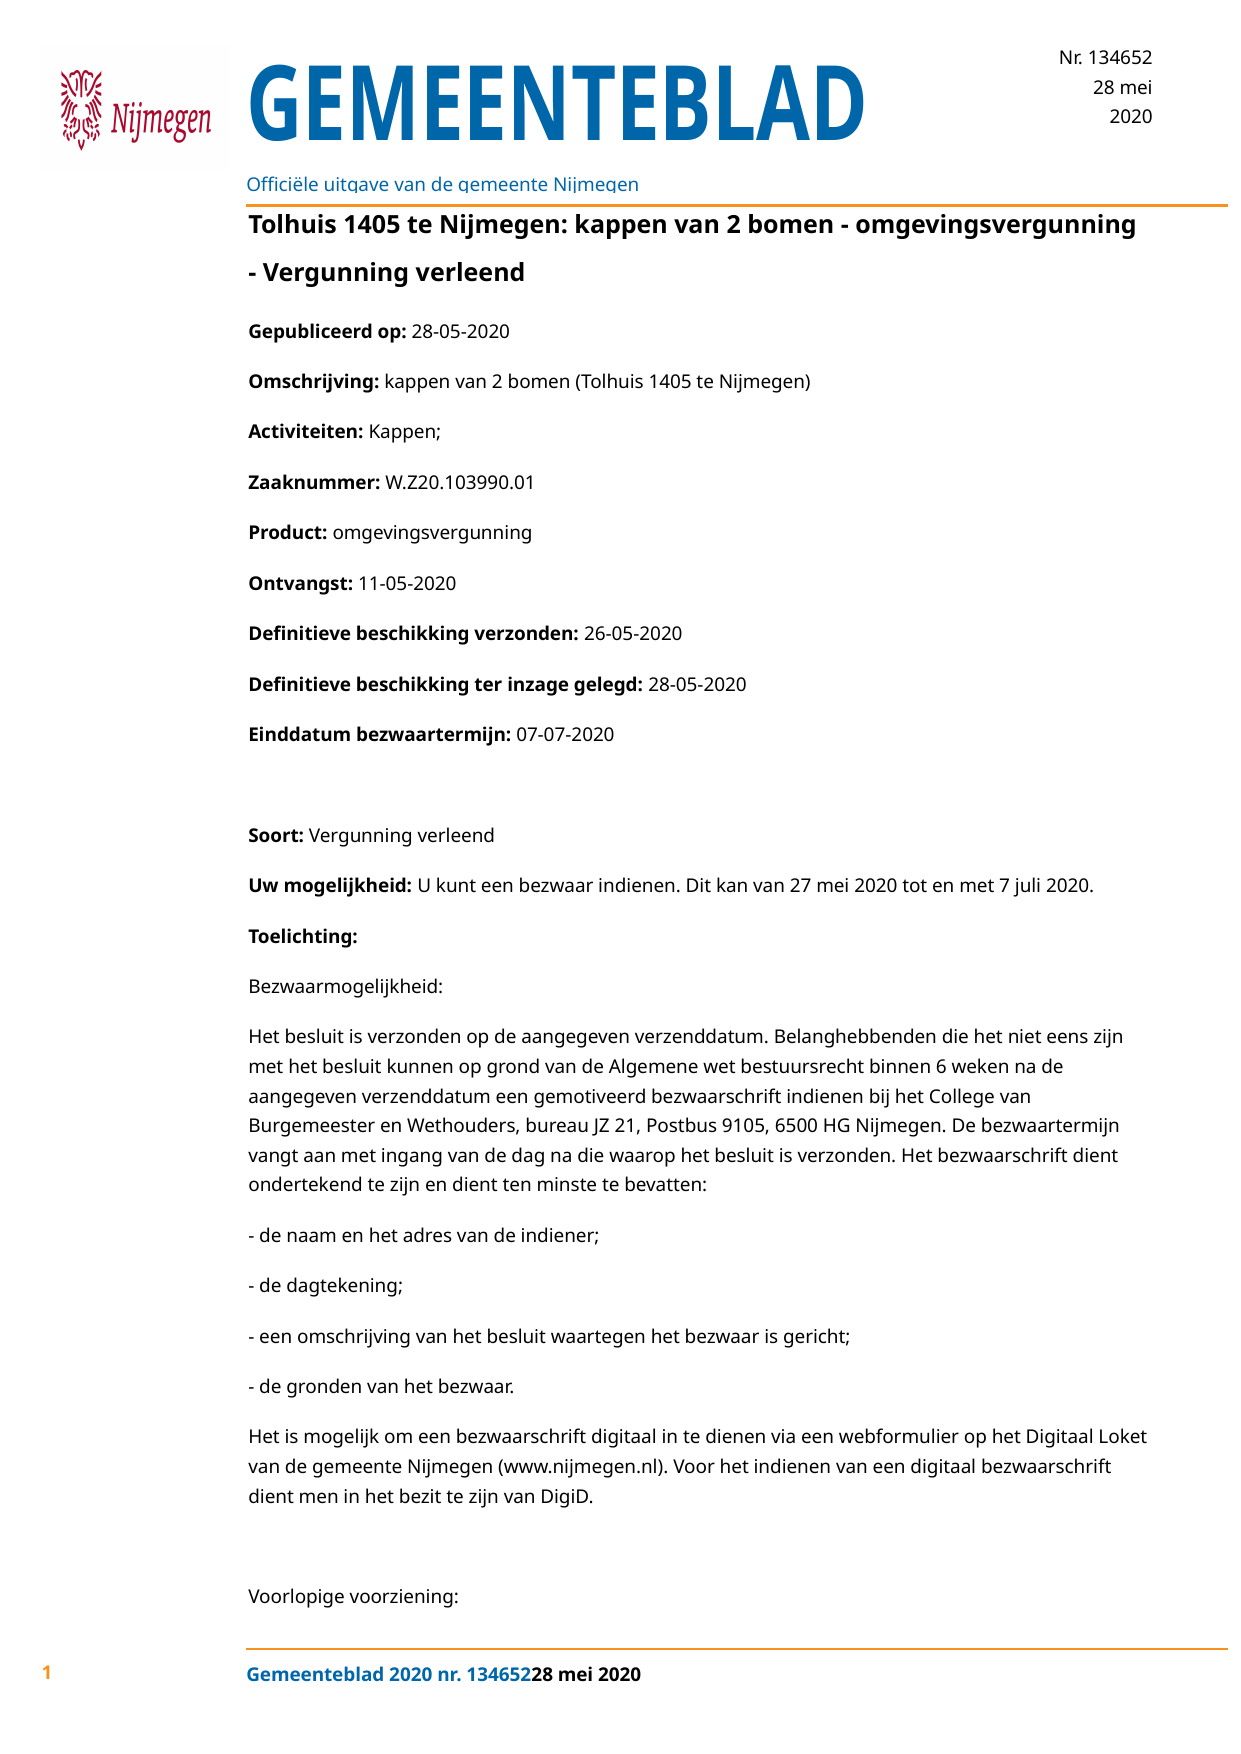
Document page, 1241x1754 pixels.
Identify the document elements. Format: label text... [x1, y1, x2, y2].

text - een omschrijving van het besluit waartegen het bezwaar is gericht; [248, 1323, 1152, 1349]
text Uw mogelijkheid: U kunt een bezwaar indienen. Dit kan van 27 mei 2020 tot en met 7 juli 2020. [248, 872, 1152, 898]
picture [41, 47, 231, 172]
text Definitieve beschikking ter inzage gelegd: 28-05-2020 [248, 671, 1152, 697]
text Gepubliceerd op: 28-05-2020 [248, 318, 1152, 344]
text Definitieve beschikking verzonden: 26-05-2020 [248, 620, 1152, 646]
text Tolhuis 1405 te Nijmegen: kappen van 2 bomen - omgevingsvergunning - Vergunning verleend [248, 207, 1152, 288]
text Zaaknummer: W.Z20.103990.01 [248, 469, 1152, 495]
text Het is mogelijk om een bezwaarschrift digitaal in te dienen via een webformulier op het Digitaal Loket van de gemeente Nijmegen (www.nijmegen.nl). Voor het indienen van een digitaal bezwaarschrift dient men in het bezit te zijn van DigiD. [248, 1424, 1152, 1509]
text - de naam en het adres van de indiener; [248, 1222, 1152, 1248]
text Voorlopige voorziening: [248, 1584, 1152, 1609]
text Toelichting: [248, 923, 1152, 949]
text Einddatum bezwaartermijn: 07-07-2020 [248, 721, 1152, 747]
text Product: omgevingsvergunning [248, 519, 1152, 545]
text - de dagtekening; [248, 1272, 1152, 1298]
text Soort: Vergunning verleend [248, 822, 1152, 848]
text - de gronden van het bezwaar. [248, 1373, 1152, 1399]
text Activiteiten: Kappen; [248, 419, 1152, 444]
text Ontvangst: 11-05-2020 [248, 570, 1152, 596]
text Het besluit is verzonden op de aangegeven verzenddatum. Belanghebbenden die het niet eens zijn met het besluit kunnen op grond van de Algemene wet bestuursrecht binnen 6 weken na de aangegeven verzenddatum een gemotiveerd bezwaarschrift indienen bij het College van Burgemeester en Wethouders, bureau JZ 21, Postbus 9105, 6500 HG Nijmegen. De bezwaartermijn vangt aan met ingang van de dag na die waarop het besluit is verzonden. Het bezwaarschrift dient ondertekend te zijn en dient ten minste te bevatten: [248, 1024, 1152, 1197]
text Bezwaarmogelijkheid: [248, 973, 1152, 999]
text Omschrijving: kappen van 2 bomen (Tolhuis 1405 te Nijmegen) [248, 368, 1152, 394]
